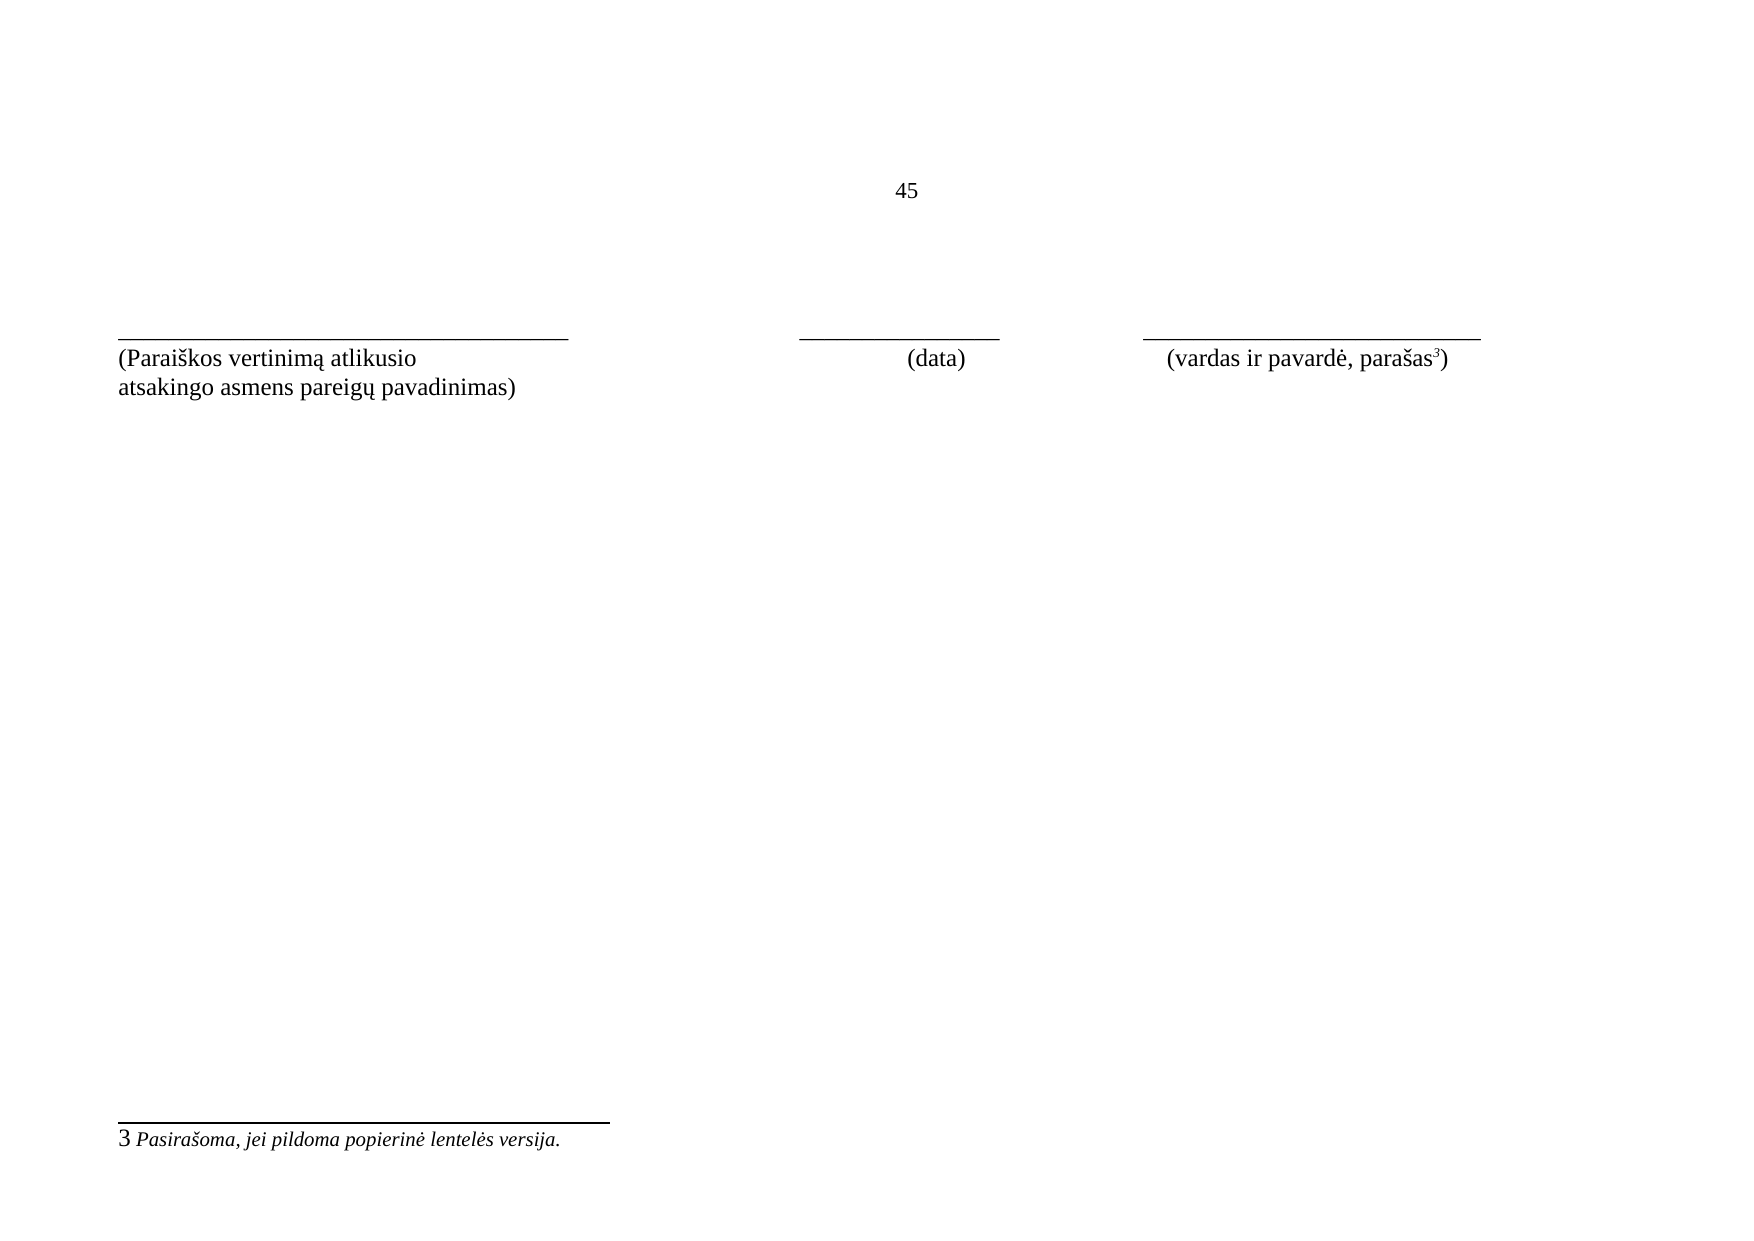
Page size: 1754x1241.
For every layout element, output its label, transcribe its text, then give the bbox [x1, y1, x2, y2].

text atsakingo asmens pareigų pavadinimas) [118, 372, 1606, 401]
text (Paraiškos vertinimą atlikusio (data) (vardas ir pavardė, parašas) [118, 343, 1606, 372]
text Pasirašoma, jei pildoma popierinė lentelės versija. [118, 1123, 1606, 1152]
text ____________________________________ ________________ ___________________________ [118, 314, 1606, 343]
